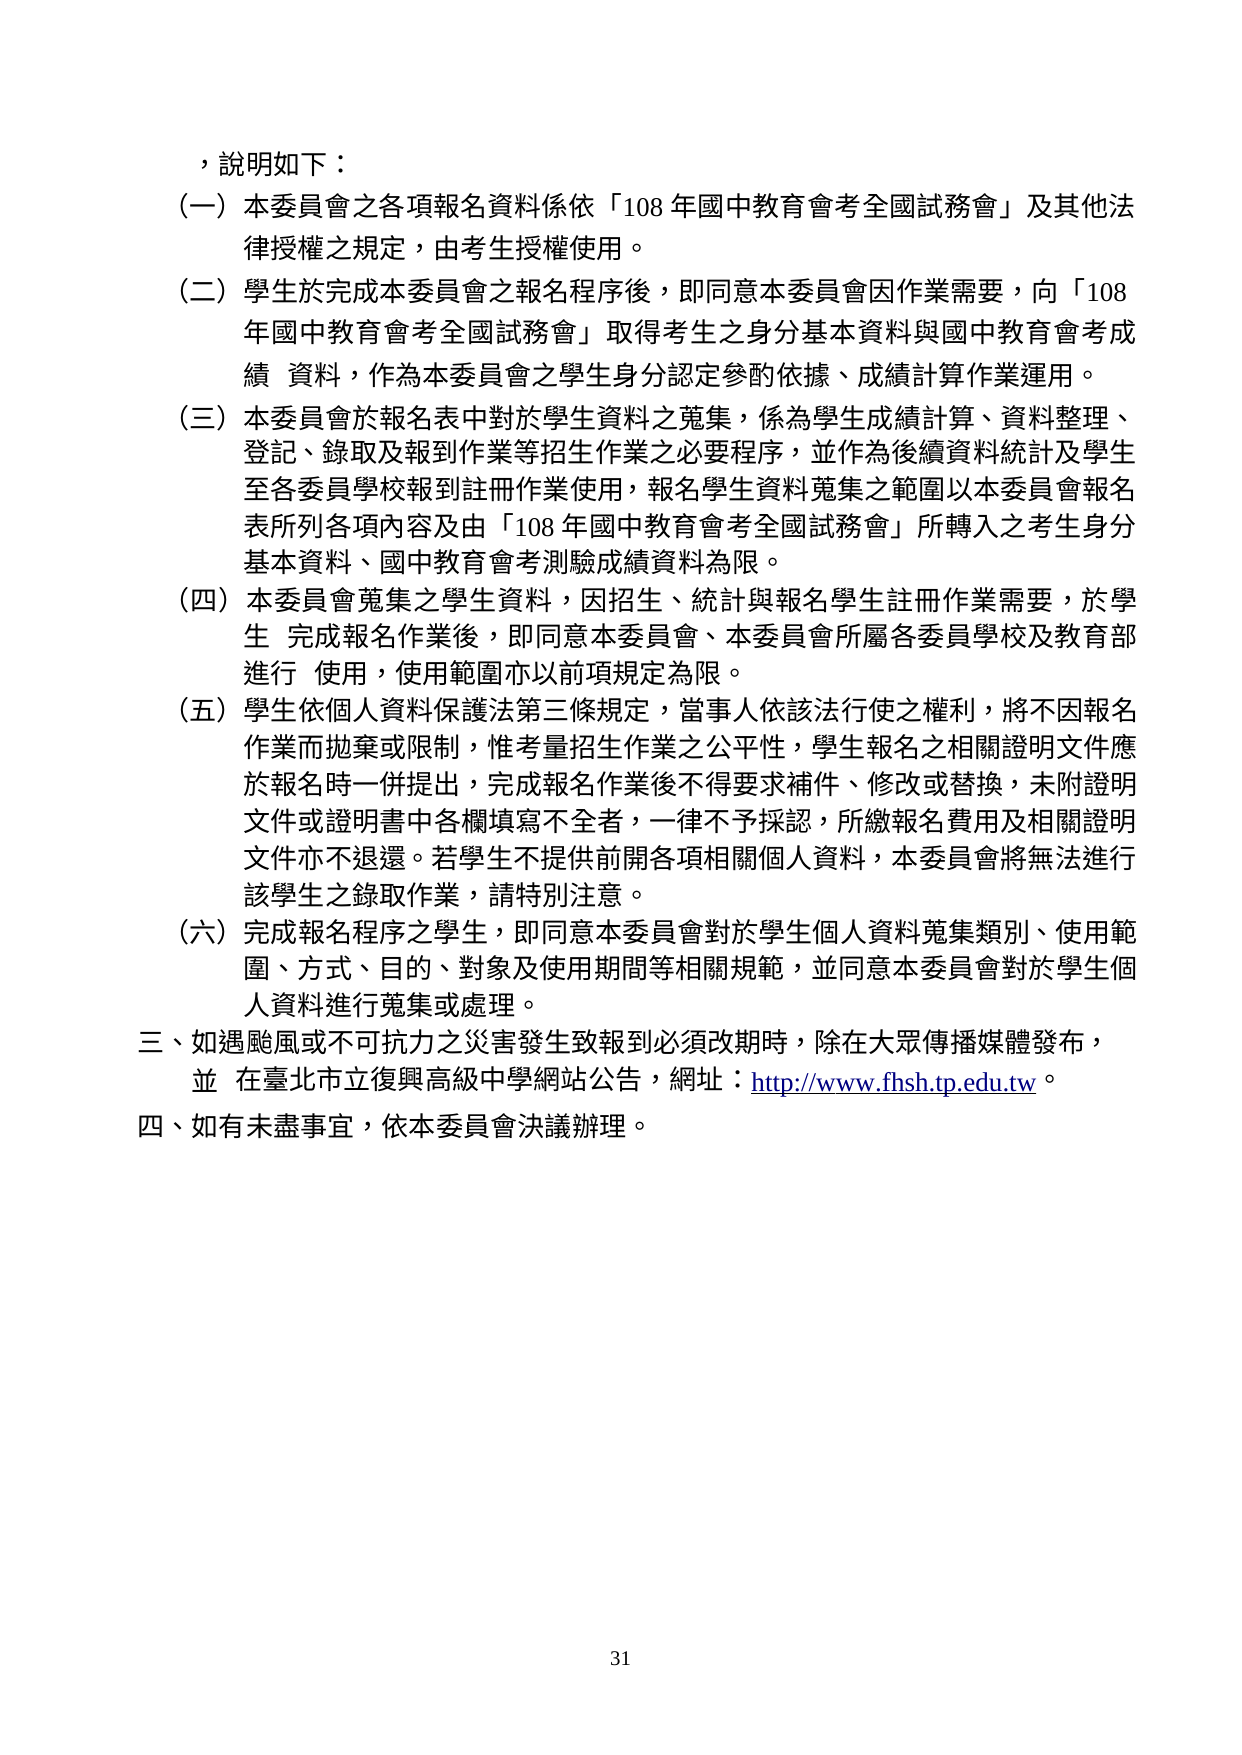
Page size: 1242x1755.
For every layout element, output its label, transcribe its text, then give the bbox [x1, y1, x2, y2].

text 年國中教育會考全國試務會」取得考生之身分基本資料與國中教育會考成績 資料，作為本委員會之學生身分認定參酌依據、成績計算作業運用。 [243, 309, 1137, 394]
text （一）本委員會之各項報名資料係依「108 年國中教育會考全國試務會」及其他法 律授權之規定，由考生授權使用。 [162, 182, 1138, 267]
text （四）本委員會蒐集之學生資料，因招生、統計與報名學生註冊作業需要，於學生 完成報名作業後，即同意本委員會、本委員會所屬各委員學校及教育部進行 使用，使用範圍亦以前項規定為限。 [162, 581, 1138, 692]
text 登記、錄取及報到作業等招生作業之必要程序，並作為後續資料統計及學生 至各委員學校報到註冊作業使用，報名學生資料蒐集之範圍以本委員會報名 表所列各項內容及由「108 年國中教育會考全國試務會」所轉入之考生身分 基本資料、國中教育會考測驗成績資料為限。 [243, 433, 1138, 581]
text 三、如遇颱風或不可抗力之災害發生致報到必須改期時，除在大眾傳播媒體發布，並 在臺北市立復興高級中學網站公告，網址：http://www.fhsh.tp.edu.tw。 [137, 1024, 1138, 1099]
text （二）學生於完成本委員會之報名程序後，即同意本委員會因作業需要，向「108 [162, 267, 1144, 307]
text （三）本委員會於報名表中對於學生資料之蒐集，係為學生成績計算、資料整理、 [162, 394, 1144, 433]
text （六）完成報名程序之學生，即同意本委員會對於學生個人資料蒐集類別、使用範 圍、方式、目的、對象及使用期間等相關規範，並同意本委員會對於學生個 人資料進行蒐集或處理。 [162, 913, 1138, 1024]
text ，說明如下： [192, 142, 1144, 179]
text 四、如有未盡事宜，依本委員會決議辦理。 [137, 1099, 1144, 1140]
text （五）學生依個人資料保護法第三條規定，當事人依該法行使之權利，將不因報名 作業而拋棄或限制，惟考量招生作業之公平性，學生報名之相關證明文件應 於報名時一併提出，完成報名作業後不得要求補件、修改或替換，未附證明 文件或證明書中各欄填寫不全者，一律不予採認，所繳報名費用及相關證明 文件亦不退還。若學生不提供前開各項相關個人資料，本委員會將無法進行 該學生之錄取作業，請特別注意。 [162, 692, 1138, 913]
